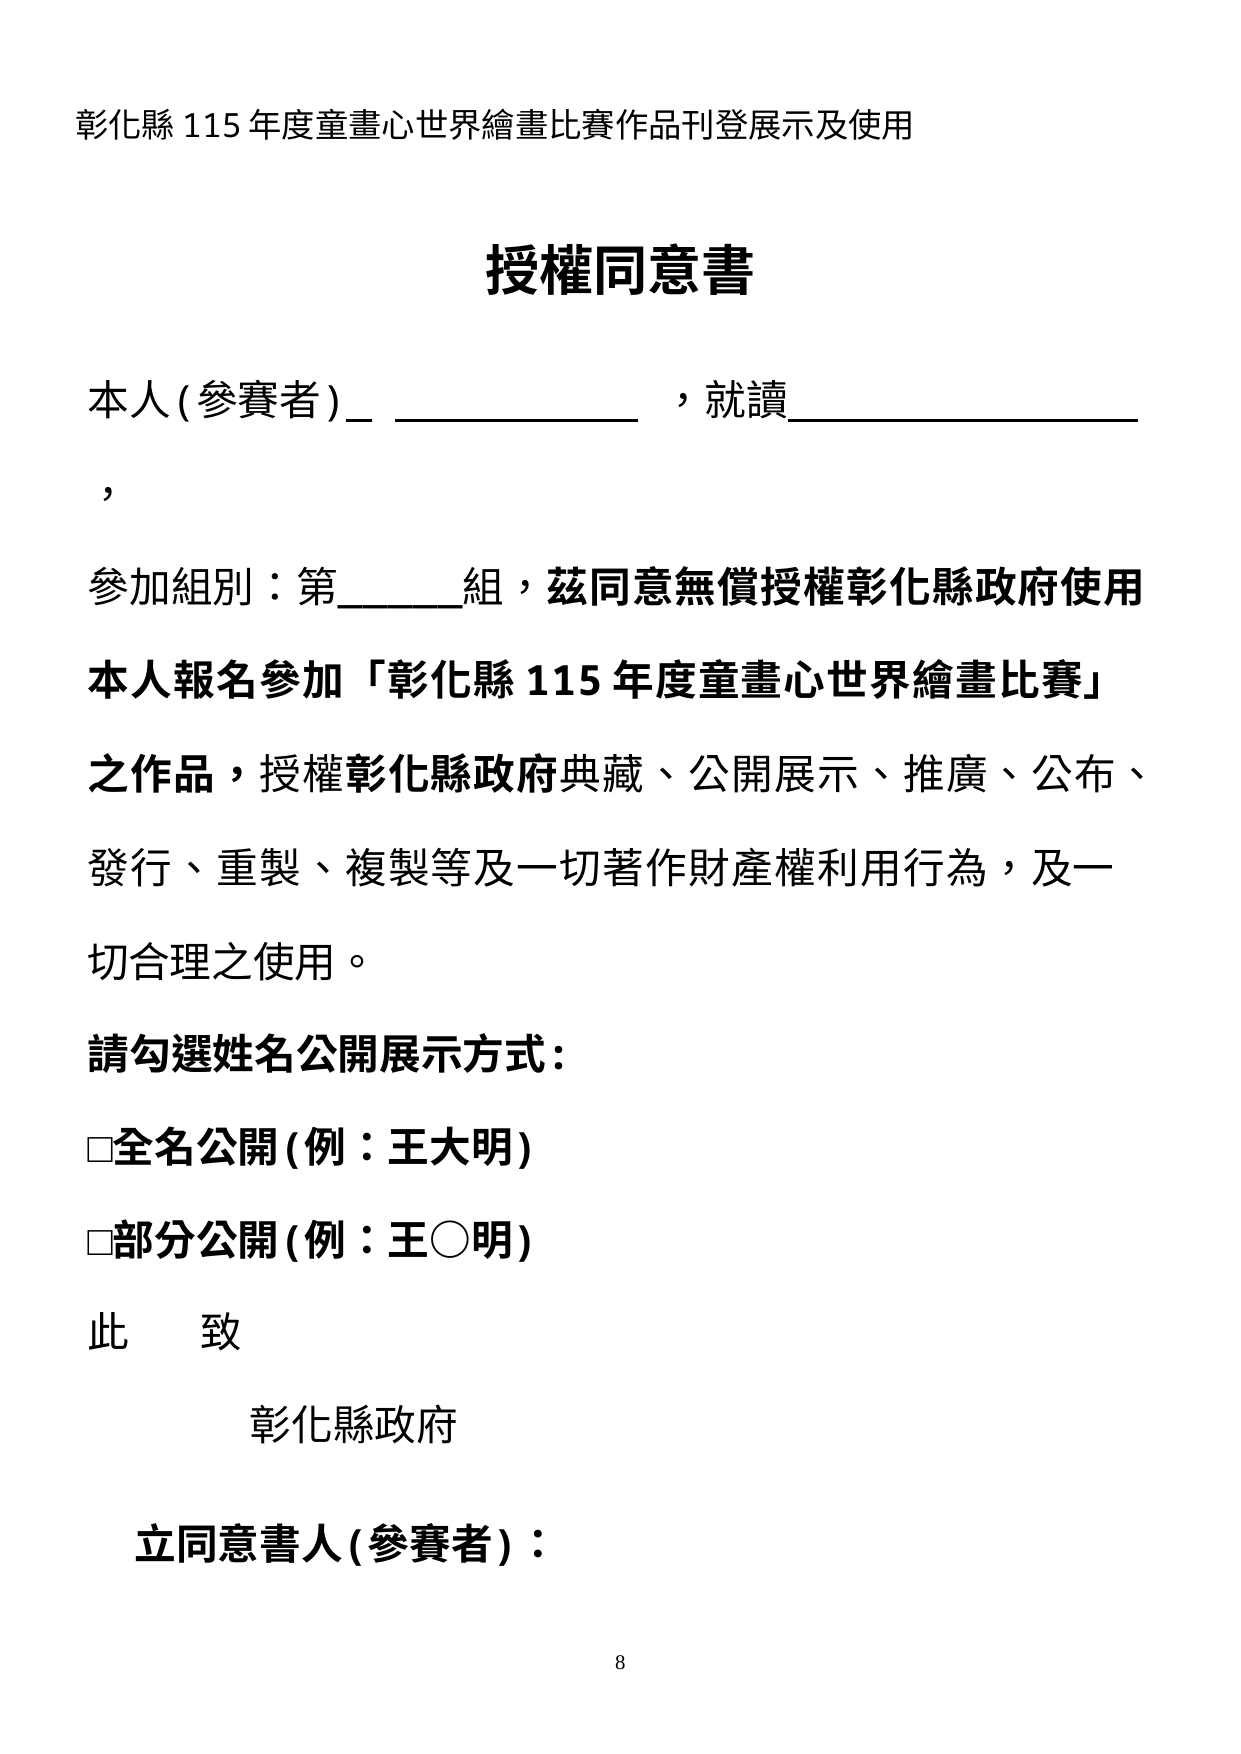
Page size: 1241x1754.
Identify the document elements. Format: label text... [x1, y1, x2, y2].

text 立同意書人(參賽者)： [134, 1511, 814, 1571]
text □部分公開(例：王○明) [87, 1195, 1154, 1258]
text □全名公開(例：王大明) [87, 1103, 1154, 1165]
text 彰化縣115年度童畫心世界繪畫比賽作品刊登展示及使用 [75, 81, 1175, 143]
text 此 致 [87, 1288, 1165, 1351]
text 彰化縣政府 [199, 1381, 814, 1443]
text 授權同意書 [75, 193, 1165, 318]
text 請勾選姓名公開展示方式: [87, 1010, 1154, 1072]
text 參加組別：第_____組，茲同意無償授權彰化縣政府使用本人報名參加「彰化縣115年度童畫心世界繪畫比賽」之作品，授權彰化縣政府典藏、公開展示、推廣、公布、發行、重製、複製等及一切著作財產權利用行為，及一切合理之使用。 [87, 542, 1154, 980]
text 本人(參賽者) ，就讀 ， [87, 356, 1154, 512]
